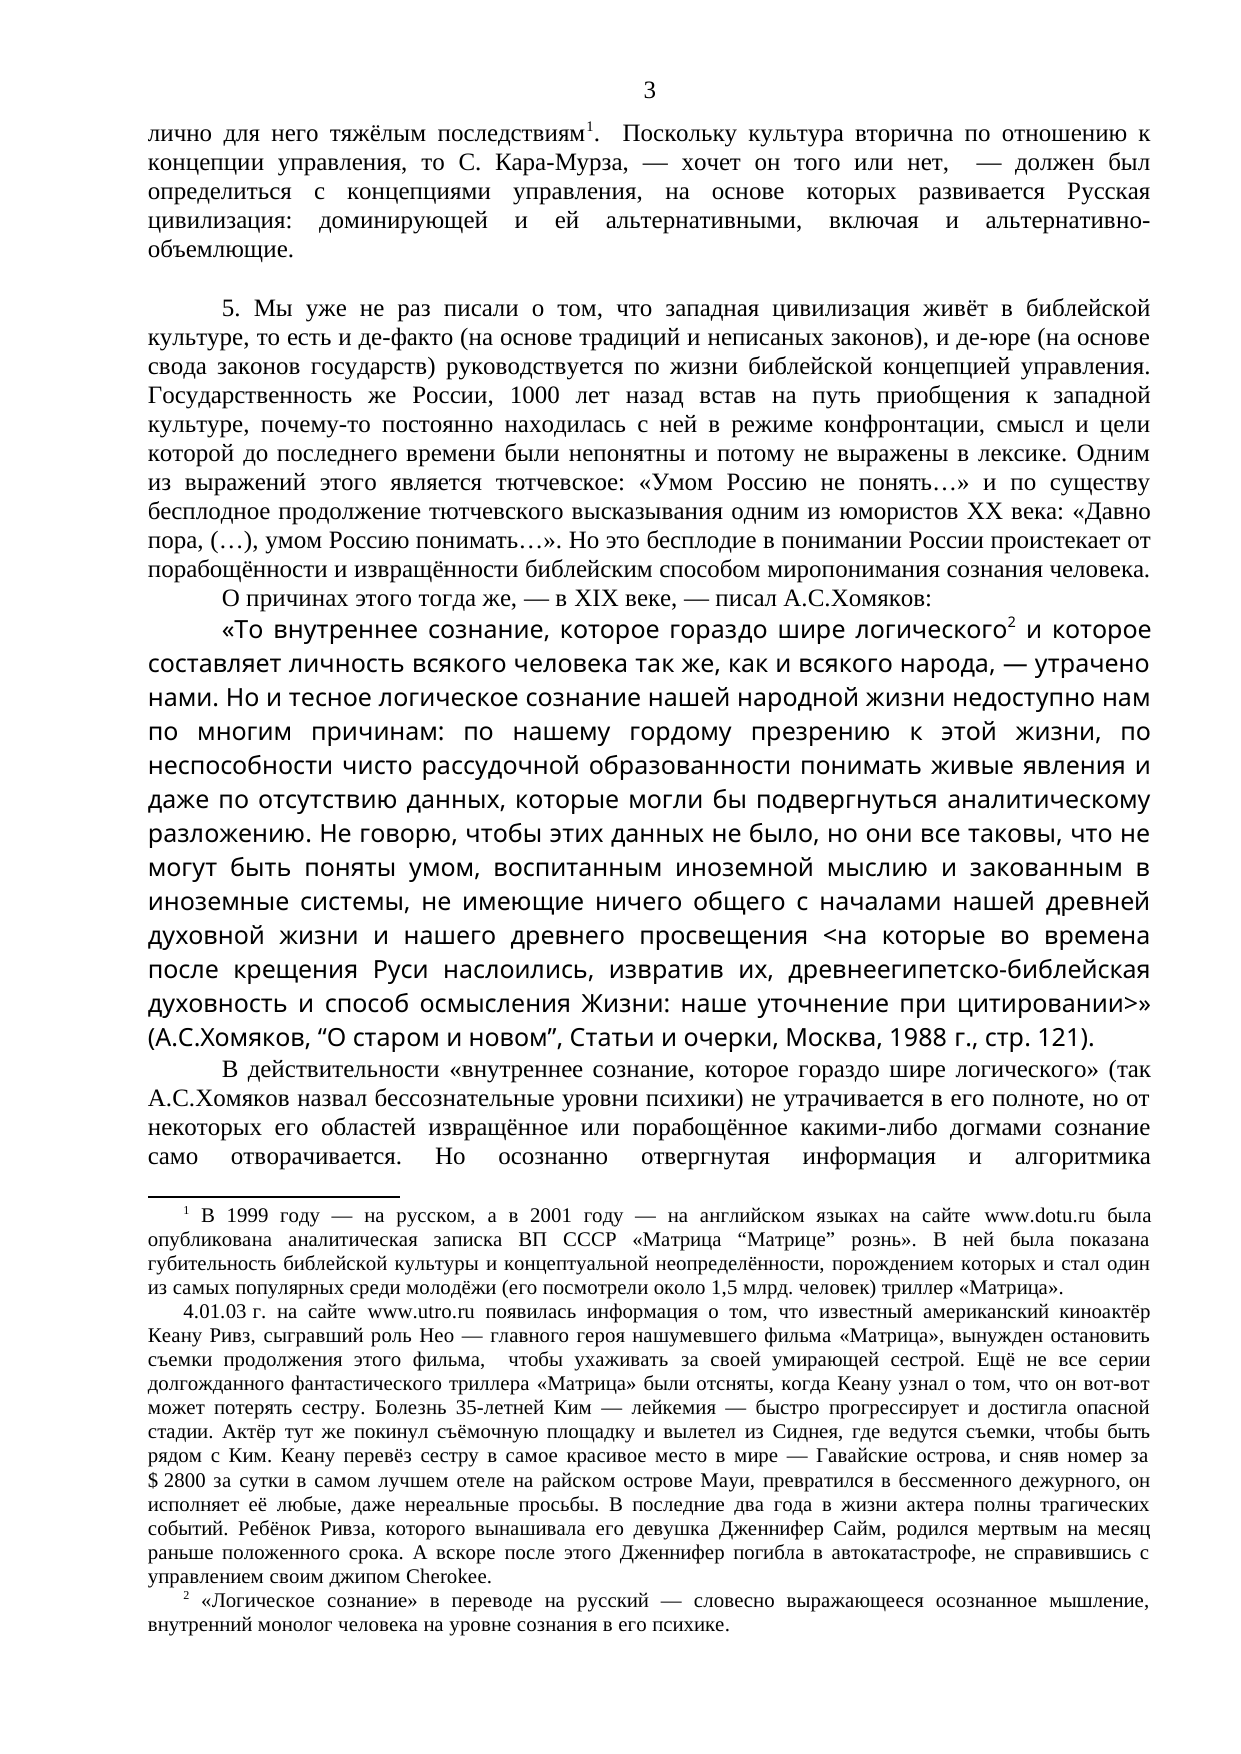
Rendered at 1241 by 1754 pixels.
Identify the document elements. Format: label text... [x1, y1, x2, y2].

text В действительности «внутреннее сознание, которое гораздо шире логического» (так А.С.Хомяков назвал бессознательные уровни психики) не утрачивается в его полноте, но от некоторых его областей извращённое или порабощённое какими-либо догмами сознание само отворачивается. Но осознанно отвергнутая информация и алгоритмика [148, 1054, 1152, 1170]
text В 1999 году — на русском, а в 2001 году — на английском языках на сайте www.dotu.ru была опубликована аналитическая записка ВП СССР «Матрица “Матрице” рознь». В ней была показана губительность библейской культуры и концептуальной неопределённости, порождением которых и стал один из самых популярных среди молодёжи (его посмотрели около 1,5 млрд. человек) триллер «Матрица». [148, 1203, 1152, 1299]
text «Логическое сознание» в переводе на русский — словесно выражающееся осознанное мышление, внутренний монолог человека на уровне сознания в его психике. [148, 1588, 1152, 1636]
text О причинах этого тогда же, — в XIX веке, — писал А.С.Хомяков: [148, 583, 1152, 612]
text «То внутреннее сознание, которое гораз­до шире логического и которое составляет личность всякого человека так же, как и всякого народа, — утрачено нами. Но и тесное логическое сознание нашей народной жизни недоступно нам по многим причинам: по нашему гордому презрению к этой жизни, по неспособности чисто рассудочной образованности понимать живые явления и даже по отсутствию данных, которые могли бы подвергнуться аналитическому разложению. Не говорю, чтобы этих данных не было, но они все таковы, что не могут быть поняты умом, воспитанным иноземной мыслию и закованным в иноземные системы, не имеющие ничего общего с началами нашей древней духовной жизни и нашего древнего просвещения <на которые во времена после крещения Руси наслоились, извратив их, древнеегипетско-библейская духовность и способ осмысления Жизни: наше уточнение при цитировании>» (А.С.Хомяков, “О старом и новом”, Статьи и очерки, Москва, 1988 г., стр. 121). [148, 612, 1152, 1054]
text 4.01.03 г. на сайте www.utro.ru появилась информация о том, что известный американский киноактёр Кеану Ривз, сыгравший роль Нео — главного героя нашумевшего фильма «Матрица», вынужден остановить съемки продолжения этого фильма, чтобы ухаживать за своей умирающей сестрой. Ещё не все серии долгожданного фантастического триллера «Матрица» были отсняты, когда Кеану узнал о том, что он вот-вот может потерять сестру. Болезнь 35-летней Ким — лейкемия — быстро прогрессирует и достигла опасной стадии. Актёр тут же покинул съёмочную площадку и вылетел из Сиднея, где ведутся съемки, чтобы быть рядом с Ким. Кеану перевёз сестру в самое красивое место в мире — Гавайские острова, и сняв номер за $ 2800 за сутки в самом лучшем отеле на райском острове Мауи, превратился в бессменного дежурного, он исполняет её любые, даже нереальные просьбы. В последние два года в жизни актера полны трагических событий. Ребёнок Ривза, которого вынашивала его девушка Дженнифер Сайм, родился мертвым на месяц раньше положенного срока. А вскоре после этого Дженнифер погибла в автокатастрофе, не справившись с управлением своим джипом Cherokee. [148, 1299, 1152, 1588]
text 5. Мы уже не раз писали о том, что западная цивилизация живёт в библейской культуре, то есть и де-факто (на основе традиций и неписаных законов), и де-юре (на основе свода законов государств) руководствуется по жизни библейской концепцией управления. Государственность же России, 1000 лет назад встав на путь приобщения к западной культуре, почему-то постоянно находилась с ней в режиме конфронтации, смысл и цели которой до последнего времени были непонятны и потому не выражены в лексике. Одним из выражений этого является тютчевское: «Умом Россию не понять…» и по существу бесплодное продолжение тютчевского высказывания одним из юмористов ХХ века: «Давно пора, (…), умом Россию понимать…». Но это бесплодие в понимании России проистекает от порабощённости и извращённости библейским способом миропонимания сознания человека. [148, 292, 1152, 583]
text лично для него тяжёлым последствиям. Поскольку культура вторична по отношению к концепции управления, то С. Кара-Мурза, — хочет он того или нет, — должен был определиться с концепциями управления, на основе которых развивается Русская цивилизация: доминирующей и ей альтернативными, включая и альтернативно-объемлющие. [148, 118, 1152, 263]
